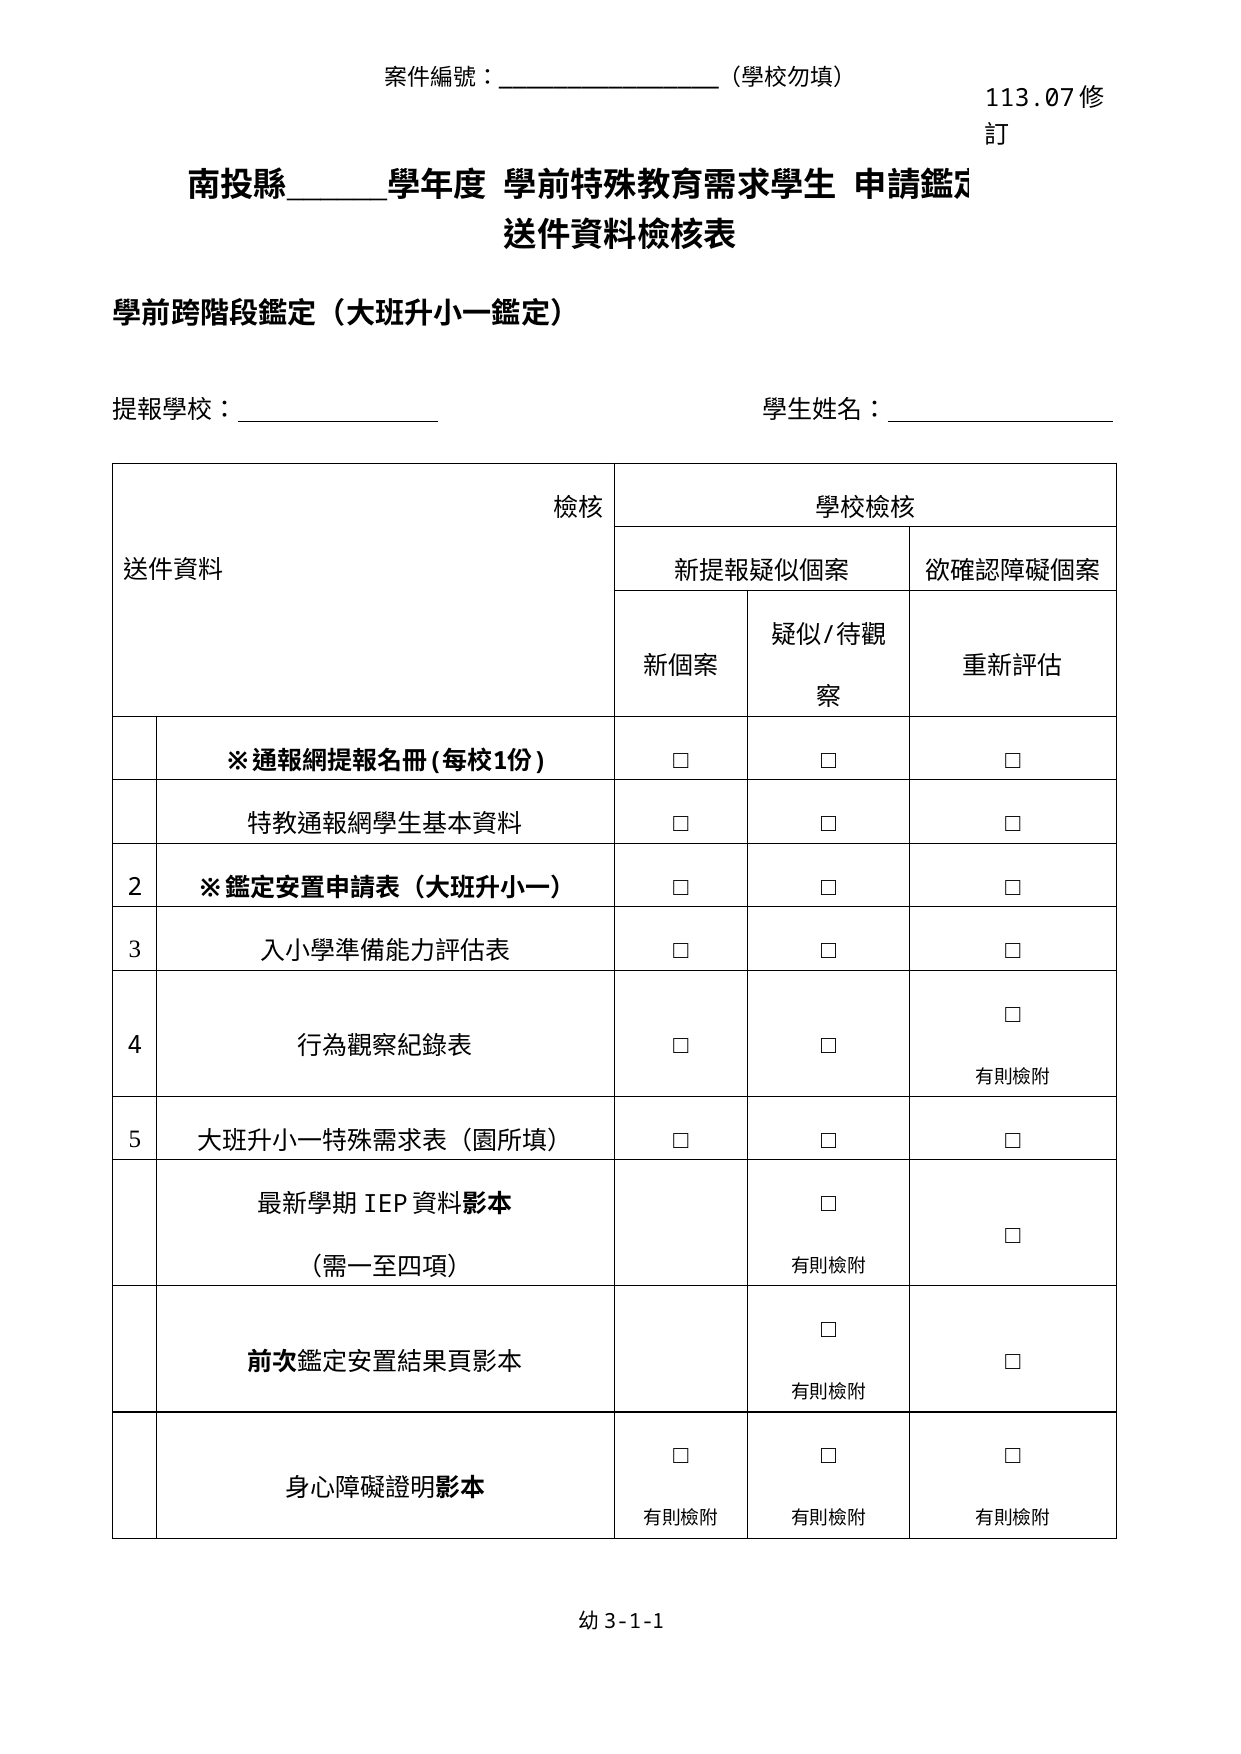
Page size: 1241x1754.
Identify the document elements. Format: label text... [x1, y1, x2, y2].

text 113.07修訂 [984, 78, 1125, 150]
table_cell 身心障礙證明影本 [157, 1413, 614, 1537]
table_cell □ [748, 1097, 909, 1159]
text 學前跨階段鑑定（大班升小一鑑定） [112, 269, 1128, 332]
table_cell □ [910, 907, 1116, 970]
table_cell [113, 780, 156, 843]
table_cell □ [910, 844, 1116, 906]
table_cell 重新評估 [910, 591, 1116, 716]
text 送件資料檢核表 [112, 223, 969, 253]
table_cell 大班升小一特殊需求表（園所填） [157, 1097, 614, 1159]
table_cell [113, 1413, 156, 1537]
table_cell 特教通報網學生基本資料 [157, 780, 614, 843]
table_cell □ 有則檢附 [910, 1413, 1116, 1537]
table_cell □ [748, 907, 909, 970]
table_cell 疑似/待觀察 [748, 591, 909, 716]
table_cell 最新學期IEP資料影本 （需一至四項） [157, 1160, 614, 1285]
table_cell ※通報網提報名冊(每校1份) [157, 717, 614, 779]
table_cell □ [748, 717, 909, 779]
table_cell □ 有則檢附 [615, 1413, 747, 1537]
table_cell 5 [113, 1097, 156, 1159]
table_cell 4 [113, 971, 156, 1096]
table_cell □ 有則檢附 [910, 971, 1116, 1096]
table_cell □ [910, 717, 1116, 779]
table_cell 新提報疑似個案 [615, 527, 909, 589]
table_cell ※鑑定安置申請表（大班升小一） [157, 844, 614, 906]
table_cell 行為觀察紀錄表 [157, 971, 614, 1096]
text 提報學校： 學生姓名： [112, 366, 1128, 428]
table_cell □ [615, 971, 747, 1096]
table_cell □ [910, 1097, 1116, 1159]
table_cell [615, 1160, 747, 1285]
text 南投縣______學年度 學前特殊教育需求學生 申請鑑定安置 [112, 70, 1140, 301]
table_cell □ [910, 1286, 1116, 1411]
table_cell □ [748, 844, 909, 906]
table_cell 入小學準備能力評估表 [157, 907, 614, 970]
table_cell [615, 1286, 747, 1411]
table_cell □ 有則檢附 [748, 1160, 909, 1285]
table_cell □ [615, 844, 747, 906]
table_cell □ [615, 1097, 747, 1159]
table_cell [113, 1286, 156, 1411]
table_cell □ [615, 780, 747, 843]
table_cell 欲確認障礙個案 [910, 527, 1116, 589]
table_header 檢核 送件資料 [113, 464, 614, 716]
table_cell [113, 1160, 156, 1285]
table_cell □ [910, 780, 1116, 843]
table_cell □ [748, 780, 909, 843]
table_cell □ [910, 1160, 1116, 1285]
table_cell [113, 717, 156, 779]
table_cell □ [615, 907, 747, 970]
table_cell 2 [113, 844, 156, 906]
table_cell □ [615, 717, 747, 779]
table_cell □ 有則檢附 [748, 1286, 909, 1411]
table_cell 3 [113, 907, 156, 970]
table_cell 新個案 [615, 591, 747, 716]
table_cell □ 有則檢附 [748, 1413, 909, 1537]
table_cell □ [748, 971, 909, 1096]
table_header 學校檢核 [615, 464, 1116, 526]
table_cell 前次鑑定安置結果頁影本 [157, 1286, 614, 1411]
